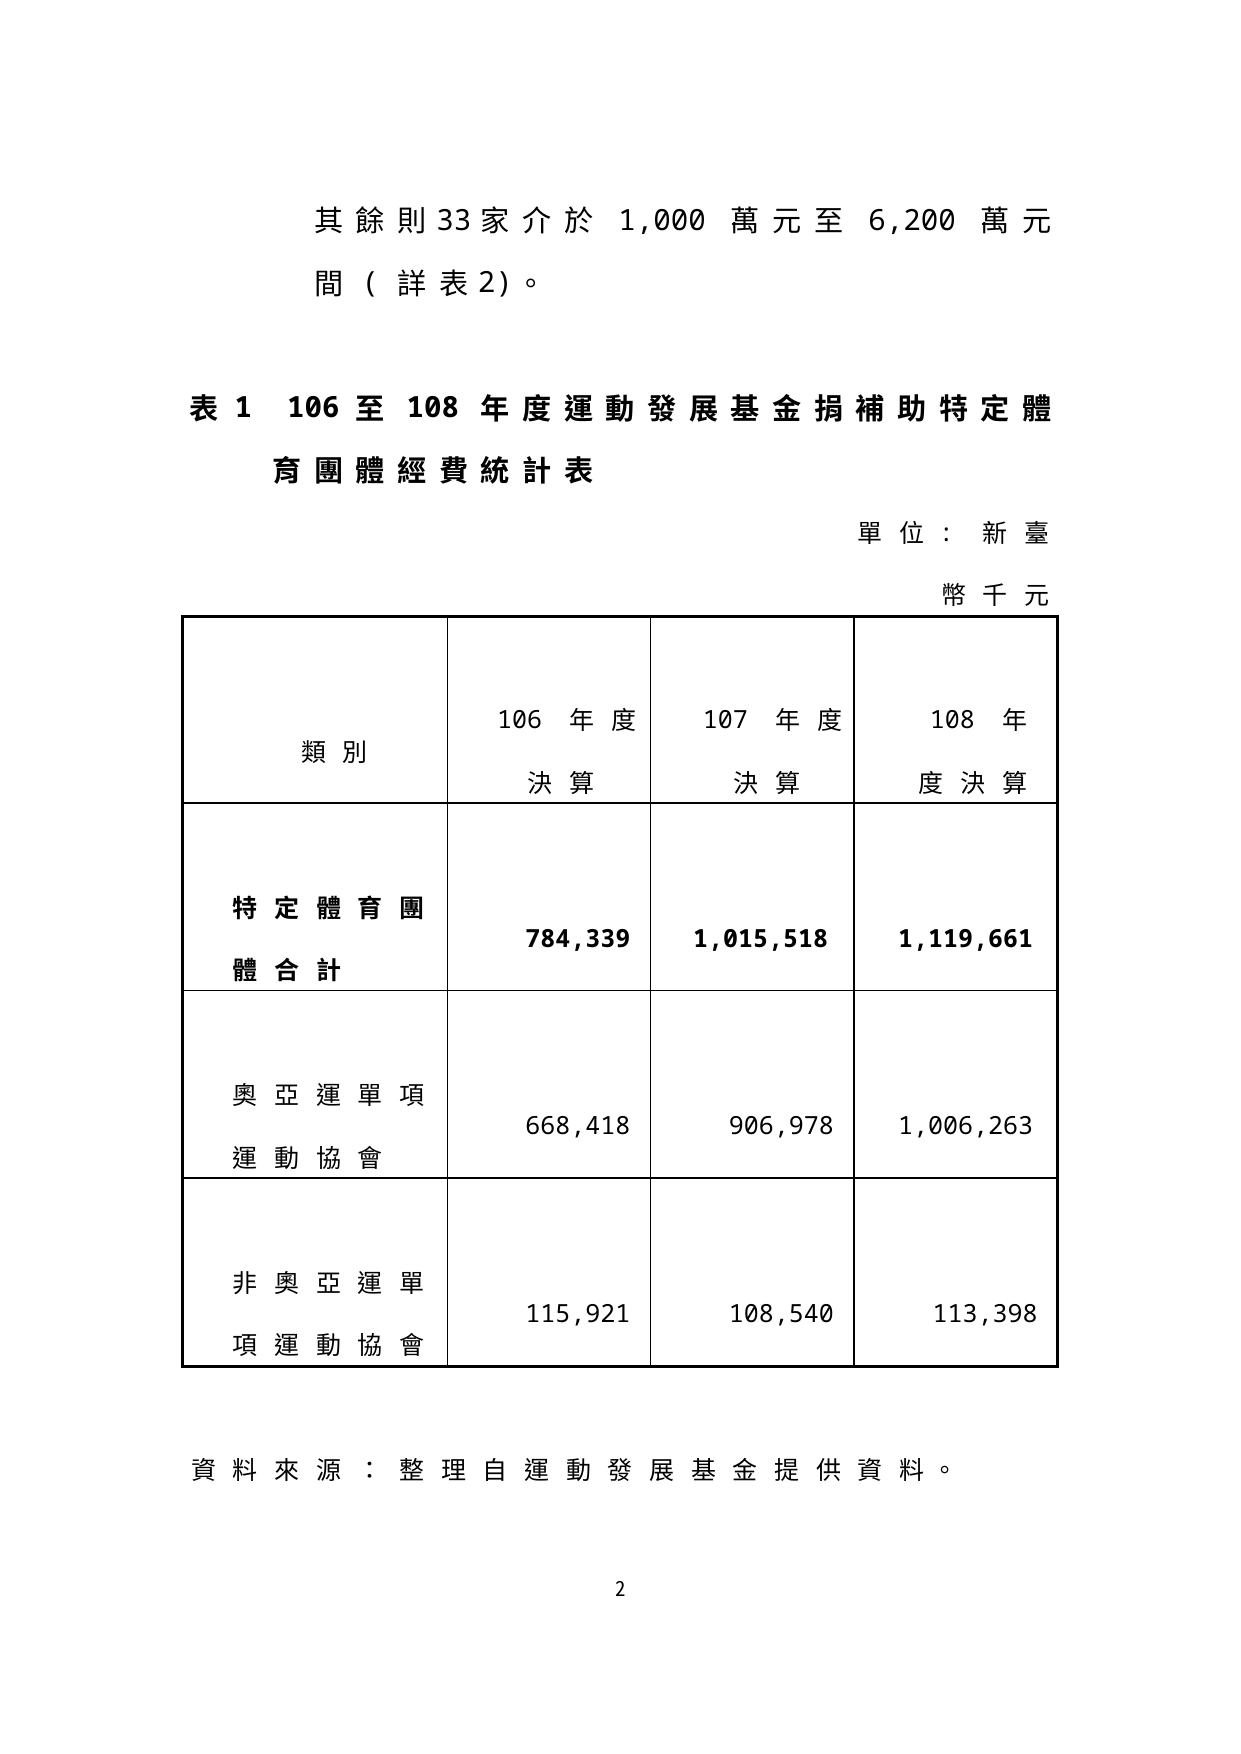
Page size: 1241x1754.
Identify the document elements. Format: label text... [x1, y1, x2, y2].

table_header 108年度決算 [855, 618, 1056, 802]
table_cell 非奧亞運單項運動協會 [184, 1179, 447, 1365]
table_cell 668,418 [448, 991, 650, 1177]
table_header 類別 [184, 618, 447, 802]
table_cell 1,006,263 [855, 991, 1056, 1177]
text 資料來源：整理自運動發展基金提供資料。 [183, 1427, 1058, 1490]
table_header 107年度決算 [651, 618, 853, 802]
text 表1 106至108年度運動發展基金捐補助特定體育團體經費統計表 [183, 365, 1058, 490]
table_cell 1,119,661 [855, 804, 1056, 990]
table_cell 108,540 [651, 1179, 853, 1365]
table_cell 奧亞運單項運動協會 [184, 991, 447, 1177]
text 運動發展基金106至108年度捐補助特定體育團體 (含奧亞運及非奧亞運單項運動協會)經費決算數分別為7億8,433萬9千元、10億1,551萬8千元及11億1,966萬1千元，呈逐年增長趨勢 (詳表1)。108年度獲得捐補助金額超過1千萬元以上之特定體育團體共計35家，其中以網球協會獲得捐補助款達1億167萬9千元最高、足球協會9,967萬8千元居次，其餘則33家介於1,000萬元至6,200萬元間(詳表2)。 [271, 177, 1058, 302]
table_cell 特定體育團體合計 [184, 804, 447, 990]
table_header 106年度決算 [448, 618, 650, 802]
text 單位: 新臺幣千元 [183, 490, 1058, 615]
table_cell 906,978 [651, 991, 853, 1177]
table_cell 1,015,518 [651, 804, 853, 990]
table_cell 784,339 [448, 804, 650, 990]
table_cell 113,398 [855, 1179, 1056, 1365]
table_cell 115,921 [448, 1179, 650, 1365]
